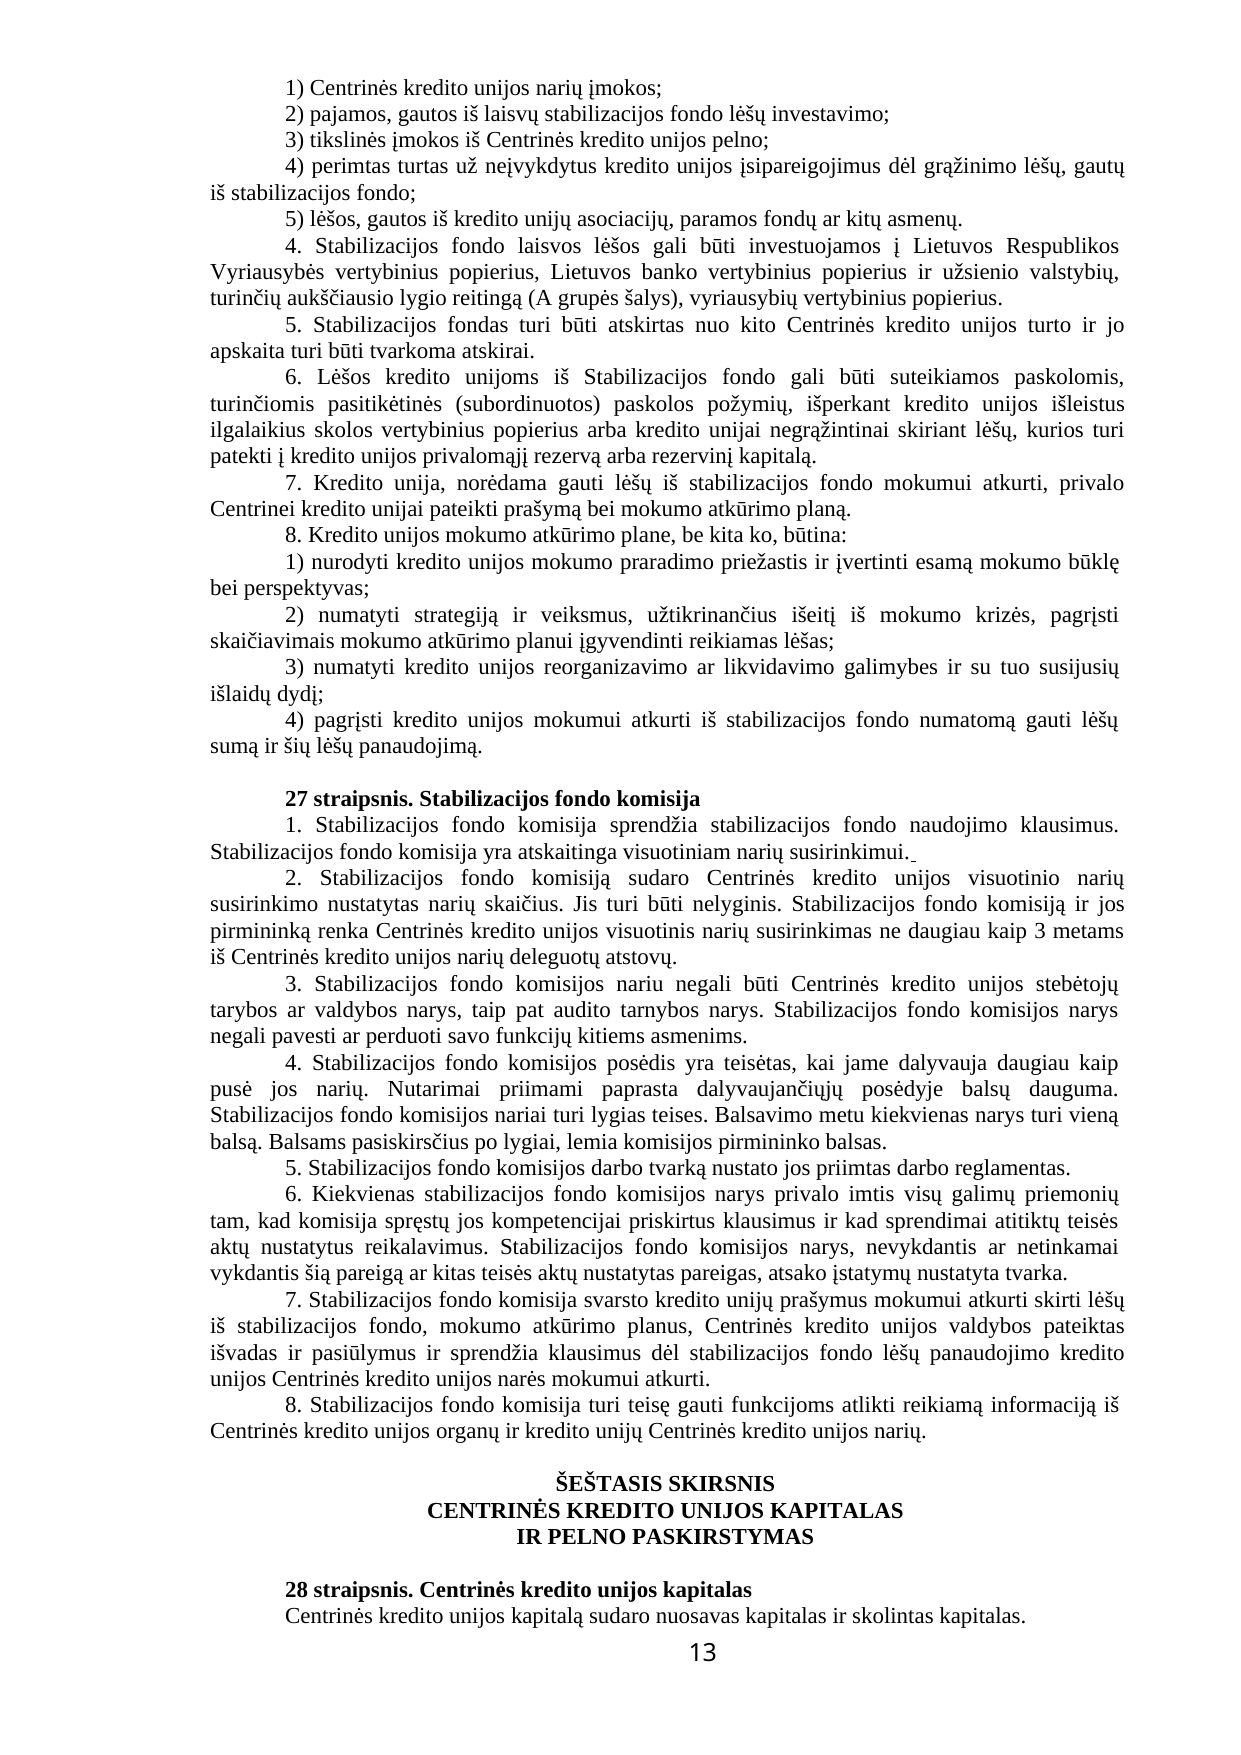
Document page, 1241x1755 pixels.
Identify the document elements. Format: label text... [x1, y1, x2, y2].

text 6. Lėšos kredito unijoms iš Stabilizacijos fondo gali būti suteikiamos paskolomis, turinčiomis pasitikėtinės (subordinuotos) paskolos požymių, išperkant kredito unijos išleistus ilgalaikius skolos vertybinius popierius arba kredito unijai negrąžintinai skiriant lėšų, kurios turi patekti į kredito unijos privalomąjį rezervą arba rezervinį kapitalą. [210, 363, 1126, 469]
text Centrinės kredito unijos kapitalą sudaro nuosavas kapitalas ir skolintas kapitalas. [210, 1602, 1120, 1628]
text 3) numatyti kredito unijos reorganizavimo ar likvidavimo galimybes ir su tuo susijusių išlaidų dydį; [210, 653, 1120, 706]
text 4. Stabilizacijos fondo laisvos lėšos gali būti investuojamos į Lietuvos Respublikos Vyriausybės vertybinius popierius, Lietuvos banko vertybinius popierius ir užsienio valstybių, turinčių aukščiausio lygio reitingą (A grupės šalys), vyriausybių vertybinius popierius. [210, 232, 1120, 311]
text CENTRINĖS KREDITO UNIJOS KAPITALAS [210, 1497, 1120, 1523]
text IR PELNO PASKIRSTYMAS [210, 1523, 1120, 1549]
text 8. Stabilizacijos fondo komisija turi teisę gauti funkcijoms atlikti reikiamą informaciją iš Centrinės kredito unijos organų ir kredito unijų Centrinės kredito unijos narių. [210, 1391, 1120, 1444]
text 1) nurodyti kredito unijos mokumo praradimo priežastis ir įvertinti esamą mokumo būklę bei perspektyvas; [210, 548, 1120, 601]
text 2) pajamos, gautos iš laisvų stabilizacijos fondo lėšų investavimo; [210, 100, 1120, 126]
text 6. Kiekvienas stabilizacijos fondo komisijos narys privalo imtis visų galimų priemonių tam, kad komisija spręstų jos kompetencijai priskirtus klausimus ir kad sprendimai atitiktų teisės aktų nustatytus reikalavimus. Stabilizacijos fondo komisijos narys, nevykdantis ar netinkamai vykdantis šią pareigą ar kitas teisės aktų nustatytas pareigas, atsako įstatymų nustatyta tvarka. [210, 1180, 1120, 1286]
text 2. Stabilizacijos fondo komisiją sudaro Centrinės kredito unijos visuotinio narių susirinkimo nustatytas narių skaičius. Jis turi būti nelyginis. Stabilizacijos fondo komisiją ir jos pirmininką renka Centrinės kredito unijos visuotinis narių susirinkimas ne daugiau kaip 3 metams iš Centrinės kredito unijos narių deleguotų atstovų. [210, 864, 1126, 969]
text 4) perimtas turtas už neįvykdytus kredito unijos įsipareigojimus dėl grąžinimo lėšų, gautų iš stabilizacijos fondo; [210, 153, 1126, 205]
text 28 straipsnis. Centrinės kredito unijos kapitalas [210, 1576, 1120, 1602]
text 3) tikslinės įmokos iš Centrinės kredito unijos pelno; [210, 126, 1120, 153]
text 5) lėšos, gautos iš kredito unijų asociacijų, paramos fondų ar kitų asmenų. [210, 205, 1120, 232]
text 7. Stabilizacijos fondo komisija svarsto kredito unijų prašymus mokumui atkurti skirti lėšų iš stabilizacijos fondo, mokumo atkūrimo planus, Centrinės kredito unijos valdybos pateiktas išvadas ir pasiūlymus ir sprendžia klausimus dėl stabilizacijos fondo lėšų panaudojimo kredito unijos Centrinės kredito unijos narės mokumui atkurti. [210, 1286, 1126, 1391]
text 3. Stabilizacijos fondo komisijos nariu negali būti Centrinės kredito unijos stebėtojų tarybos ar valdybos narys, taip pat audito tarnybos narys. Stabilizacijos fondo komisijos narys negali pavesti ar perduoti savo funkcijų kitiems asmenims. [210, 969, 1120, 1049]
text 2) numatyti strategiją ir veiksmus, užtikrinančius išeitį iš mokumo krizės, pagrįsti skaičiavimais mokumo atkūrimo planui įgyvendinti reikiamas lėšas; [210, 601, 1120, 653]
text 7. Kredito unija, norėdama gauti lėšų iš stabilizacijos fondo mokumui atkurti, privalo Centrinei kredito unijai pateikti prašymą bei mokumo atkūrimo planą. [210, 469, 1126, 522]
text 8. Kredito unijos mokumo atkūrimo plane, be kita ko, būtina: [210, 522, 1120, 548]
text 5. Stabilizacijos fondas turi būti atskirtas nuo kito Centrinės kredito unijos turto ir jo apskaita turi būti tvarkoma atskirai. [210, 311, 1126, 363]
text 4) pagrįsti kredito unijos mokumui atkurti iš stabilizacijos fondo numatomą gauti lėšų sumą ir šių lėšų panaudojimą. [210, 706, 1120, 759]
text 4. Stabilizacijos fondo komisijos posėdis yra teisėtas, kai jame dalyvauja daugiau kaip pusė jos narių. Nutarimai priimami paprasta dalyvaujančiųjų posėdyje balsų dauguma. Stabilizacijos fondo komisijos nariai turi lygias teises. Balsavimo metu kiekvienas narys turi vieną balsą. Balsams pasiskirsčius po lygiai, lemia komisijos pirmininko balsas. [210, 1049, 1120, 1154]
text 27 straipsnis. Stabilizacijos fondo komisija [210, 785, 1120, 811]
text ŠEŠTASIS SKIRSNIS [210, 1470, 1120, 1497]
text 1. Stabilizacijos fondo komisija sprendžia stabilizacijos fondo naudojimo klausimus. Stabilizacijos fondo komisija yra atskaitinga visuotiniam narių susirinkimui. [210, 811, 1120, 864]
text 1) Centrinės kredito unijos narių įmokos; [210, 73, 1120, 100]
text 5. Stabilizacijos fondo komisijos darbo tvarką nustato jos priimtas darbo reglamentas. [210, 1154, 1120, 1180]
